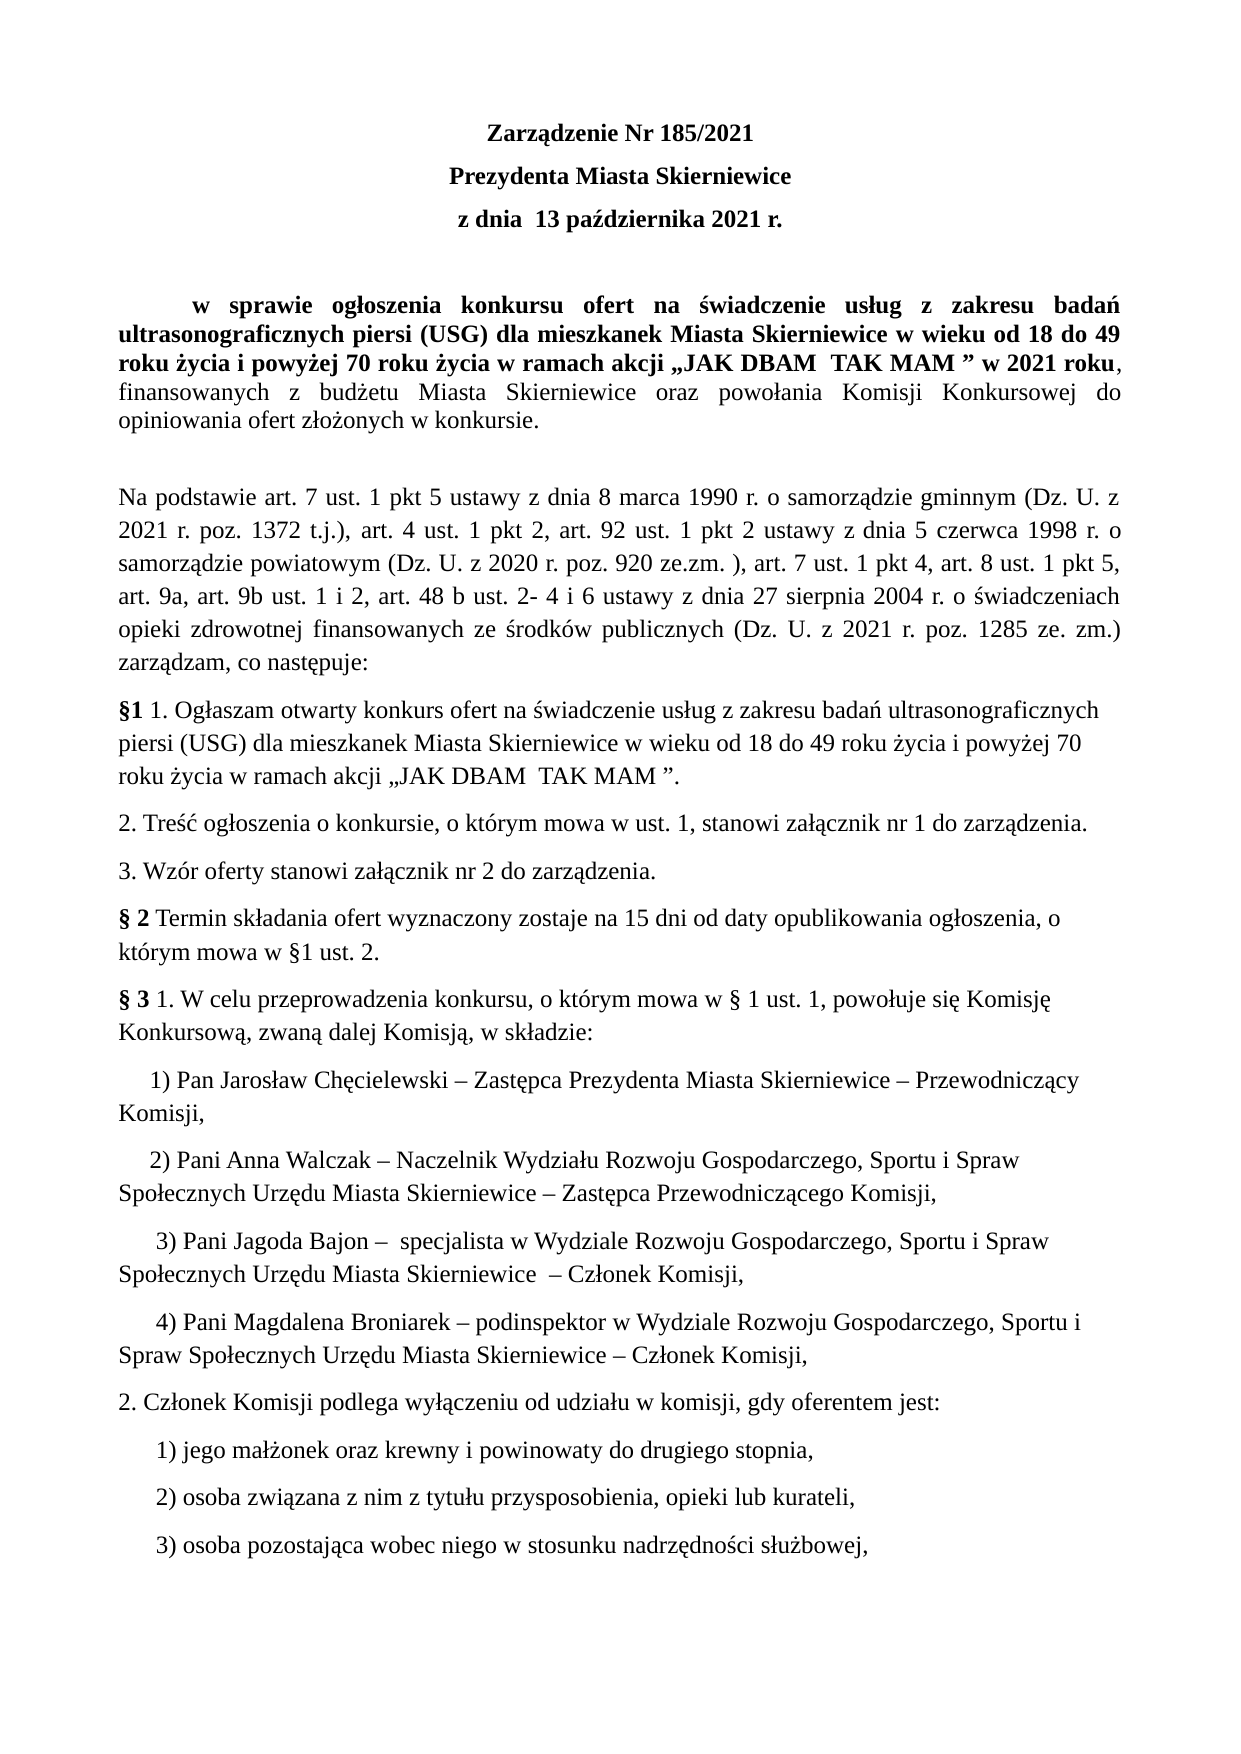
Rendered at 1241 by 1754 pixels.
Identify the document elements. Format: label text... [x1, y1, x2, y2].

text 3) Pani Jagoda Bajon – specjalista w Wydziale Rozwoju Gospodarczego, Sportu i Spraw Społecznych Urzędu Miasta Skierniewice – Członek Komisji, [118, 1226, 1122, 1288]
text § 3 1. W celu przeprowadzenia konkursu, o którym mowa w § 1 ust. 1, powołuje się Komisję Konkursową, zwaną dalej Komisją, w składzie: [118, 984, 1122, 1046]
text § 2 Termin składania ofert wyznaczony zostaje na 15 dni od daty opublikowania ogłoszenia, o którym mowa w §1 ust. 2. [118, 903, 1122, 965]
text 1) jego małżonek oraz krewny i powinowaty do drugiego stopnia, [118, 1435, 1122, 1464]
text 3) osoba pozostająca wobec niego w stosunku nadrzędności służbowej, [118, 1530, 1122, 1559]
text Zarządzenie Nr 185/2021 [118, 118, 1122, 147]
text Prezydenta Miasta Skierniewice [118, 161, 1122, 190]
text 2) osoba związana z nim z tytułu przysposobienia, opieki lub kurateli, [118, 1482, 1122, 1511]
text 4) Pani Magdalena Broniarek – podinspektor w Wydziale Rozwoju Gospodarczego, Sportu i Spraw Społecznych Urzędu Miasta Skierniewice – Członek Komisji, [118, 1307, 1122, 1368]
text §1 1. Ogłaszam otwarty konkurs ofert na świadczenie usług z zakresu badań ultrasonograficznych piersi (USG) dla mieszkanek Miasta Skierniewice w wieku od 18 do 49 roku życia i powyżej 70 roku życia w ramach akcji „JAK DBAM TAK MAM ”. [118, 695, 1122, 789]
text Na podstawie art. 7 ust. 1 pkt 5 ustawy z dnia 8 marca 1990 r. o samorządzie gminnym (Dz. U. z 2021 r. poz. 1372 t.j.), art. 4 ust. 1 pkt 2, art. 92 ust. 1 pkt 2 ustawy z dnia 5 czerwca 1998 r. o samorządzie powiatowym (Dz. U. z 2020 r. poz. 920 ze.zm. ), art. 7 ust. 1 pkt 4, art. 8 ust. 1 pkt 5, art. 9a, art. 9b ust. 1 i 2, art. 48 b ust. 2- 4 i 6 ustawy z dnia 27 sierpnia 2004 r. o świadczeniach opieki zdrowotnej finansowanych ze środków publicznych (Dz. U. z 2021 r. poz. 1285 ze. zm.) zarządzam, co następuje: [118, 482, 1122, 676]
text 2. Treść ogłoszenia o konkursie, o którym mowa w ust. 1, stanowi załącznik nr 1 do zarządzenia. [118, 808, 1122, 837]
text 2. Członek Komisji podlega wyłączeniu od udziału w komisji, gdy oferentem jest: [118, 1387, 1122, 1416]
text 1) Pan Jarosław Chęcielewski – Zastępca Prezydenta Miasta Skierniewice – Przewodniczący Komisji, [118, 1065, 1122, 1127]
text w sprawie ogłoszenia konkursu ofert na świadczenie usług z zakresu badań ultrasonograficznych piersi (USG) dla mieszkanek Miasta Skierniewice w wieku od 18 do 49 roku życia i powyżej 70 roku życia w ramach akcji „JAK DBAM TAK MAM ” w 2021 roku, finansowanych z budżetu Miasta Skierniewice oraz powołania Komisji Konkursowej do opiniowania ofert złożonych w konkursie. [118, 291, 1122, 434]
text 3. Wzór oferty stanowi załącznik nr 2 do zarządzenia. [118, 856, 1122, 885]
text 2) Pani Anna Walczak – Naczelnik Wydziału Rozwoju Gospodarczego, Sportu i Spraw Społecznych Urzędu Miasta Skierniewice – Zastępca Przewodniczącego Komisji, [118, 1145, 1122, 1207]
text z dnia 13 października 2021 r. [118, 204, 1122, 233]
